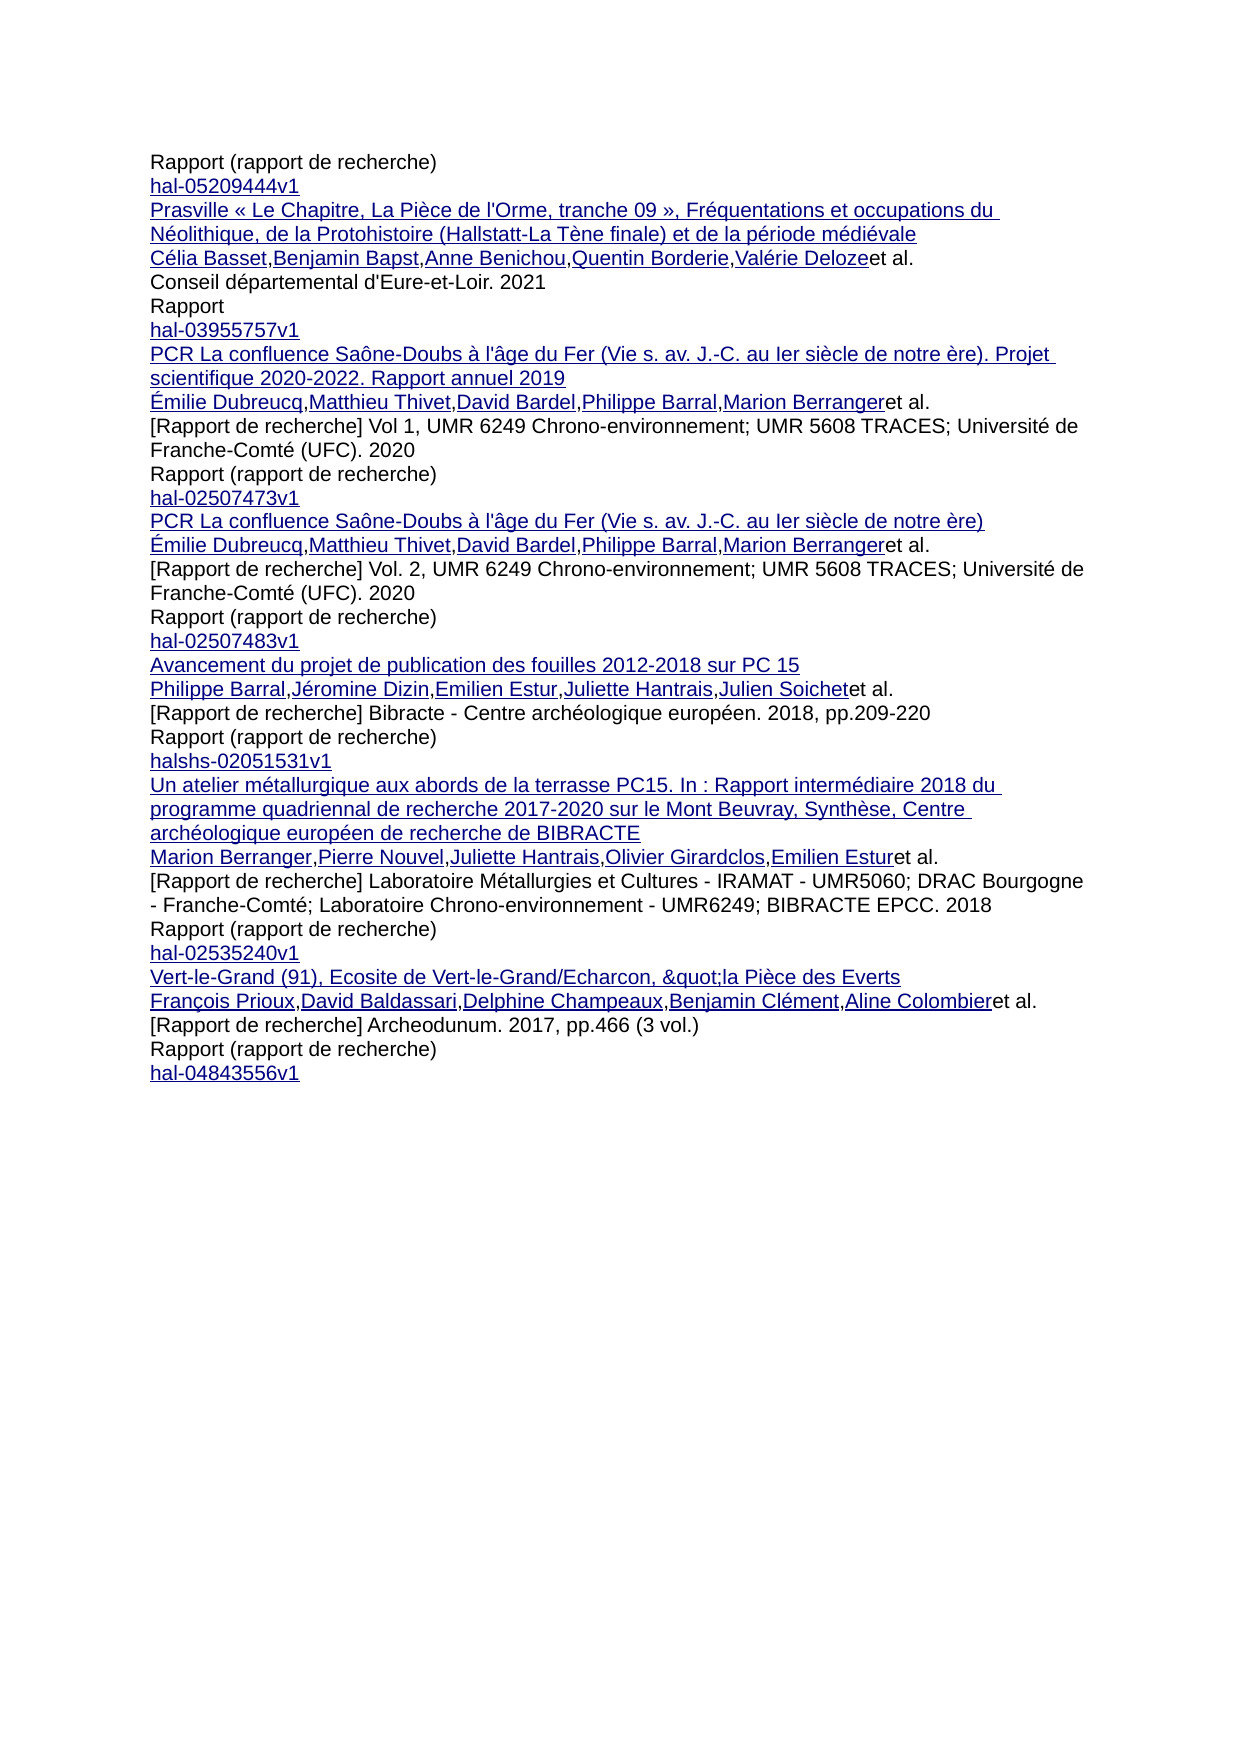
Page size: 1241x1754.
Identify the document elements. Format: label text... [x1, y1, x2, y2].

table_cell PCR La confluence Saône-Doubs à l'âge du Fer (Vie s. av. J.-C. au Ier siècle de notre ère) Émilie Dubreucq,Matthieu Thivet,David Bardel,Philippe Barral,Marion Berrangeret al. [Rapport de recherche] Vol. 2, UMR 6249 Chrono-environnement; UMR 5608 TRACES; Université de Franche-Comté (UFC). 2020 Rapport (rapport de recherche) hal-02507483v1 [150, 509, 1090, 653]
table_cell PCR La confluence Saône-Doubs à l'âge du Fer (Vie s. av. J.-C. au Ier siècle de notre ère). Projet scientifique 2020-2022. Rapport annuel 2019 Émilie Dubreucq,Matthieu Thivet,David Bardel,Philippe Barral,Marion Berrangeret al. [Rapport de recherche] Vol 1, UMR 6249 Chrono-environnement; UMR 5608 TRACES; Université de Franche-Comté (UFC). 2020 Rapport (rapport de recherche) hal-02507473v1 [150, 342, 1090, 509]
table_cell Avancement du projet de publication des fouilles 2012-2018 sur PC 15 Philippe Barral,Jéromine Dizin,Emilien Estur,Juliette Hantrais,Julien Soichetet al. [Rapport de recherche] Bibracte - Centre archéologique européen. 2018, pp.209-220 Rapport (rapport de recherche) halshs-02051531v1 [150, 653, 1090, 773]
table_cell Un atelier métallurgique aux abords de la terrasse PC15. In : Rapport intermédiaire 2018 du programme quadriennal de recherche 2017-2020 sur le Mont Beuvray, Synthèse, Centre archéologique européen de recherche de BIBRACTE Marion Berranger,Pierre Nouvel,Juliette Hantrais,Olivier Girardclos,Emilien Esturet al. [Rapport de recherche] Laboratoire Métallurgies et Cultures - IRAMAT - UMR5060; DRAC Bourgogne - Franche-Comté; Laboratoire Chrono-environnement - UMR6249; BIBRACTE EPCC. 2018 Rapport (rapport de recherche) hal-02535240v1 [150, 773, 1090, 964]
table_cell Rapport (rapport de recherche) hal-05209444v1 [150, 150, 1090, 198]
table_cell Vert-le-Grand (91), Ecosite de Vert-le-Grand/Echarcon, &quot;la Pièce des Everts François Prioux,David Baldassari,Delphine Champeaux,Benjamin Clément,Aline Colombieret al. [Rapport de recherche] Archeodunum. 2017, pp.466 (3 vol.) Rapport (rapport de recherche) hal-04843556v1 [150, 965, 1090, 1084]
table_cell Prasville « Le Chapitre, La Pièce de l'Orme, tranche 09 », Fréquentations et occupations du Néolithique, de la Protohistoire (Hallstatt-La Tène finale) et de la période médiévale Célia Basset,Benjamin Bapst,Anne Benichou,Quentin Borderie,Valérie Delozeet al. Conseil départemental d'Eure-et-Loir. 2021 Rapport hal-03955757v1 [150, 198, 1090, 342]
